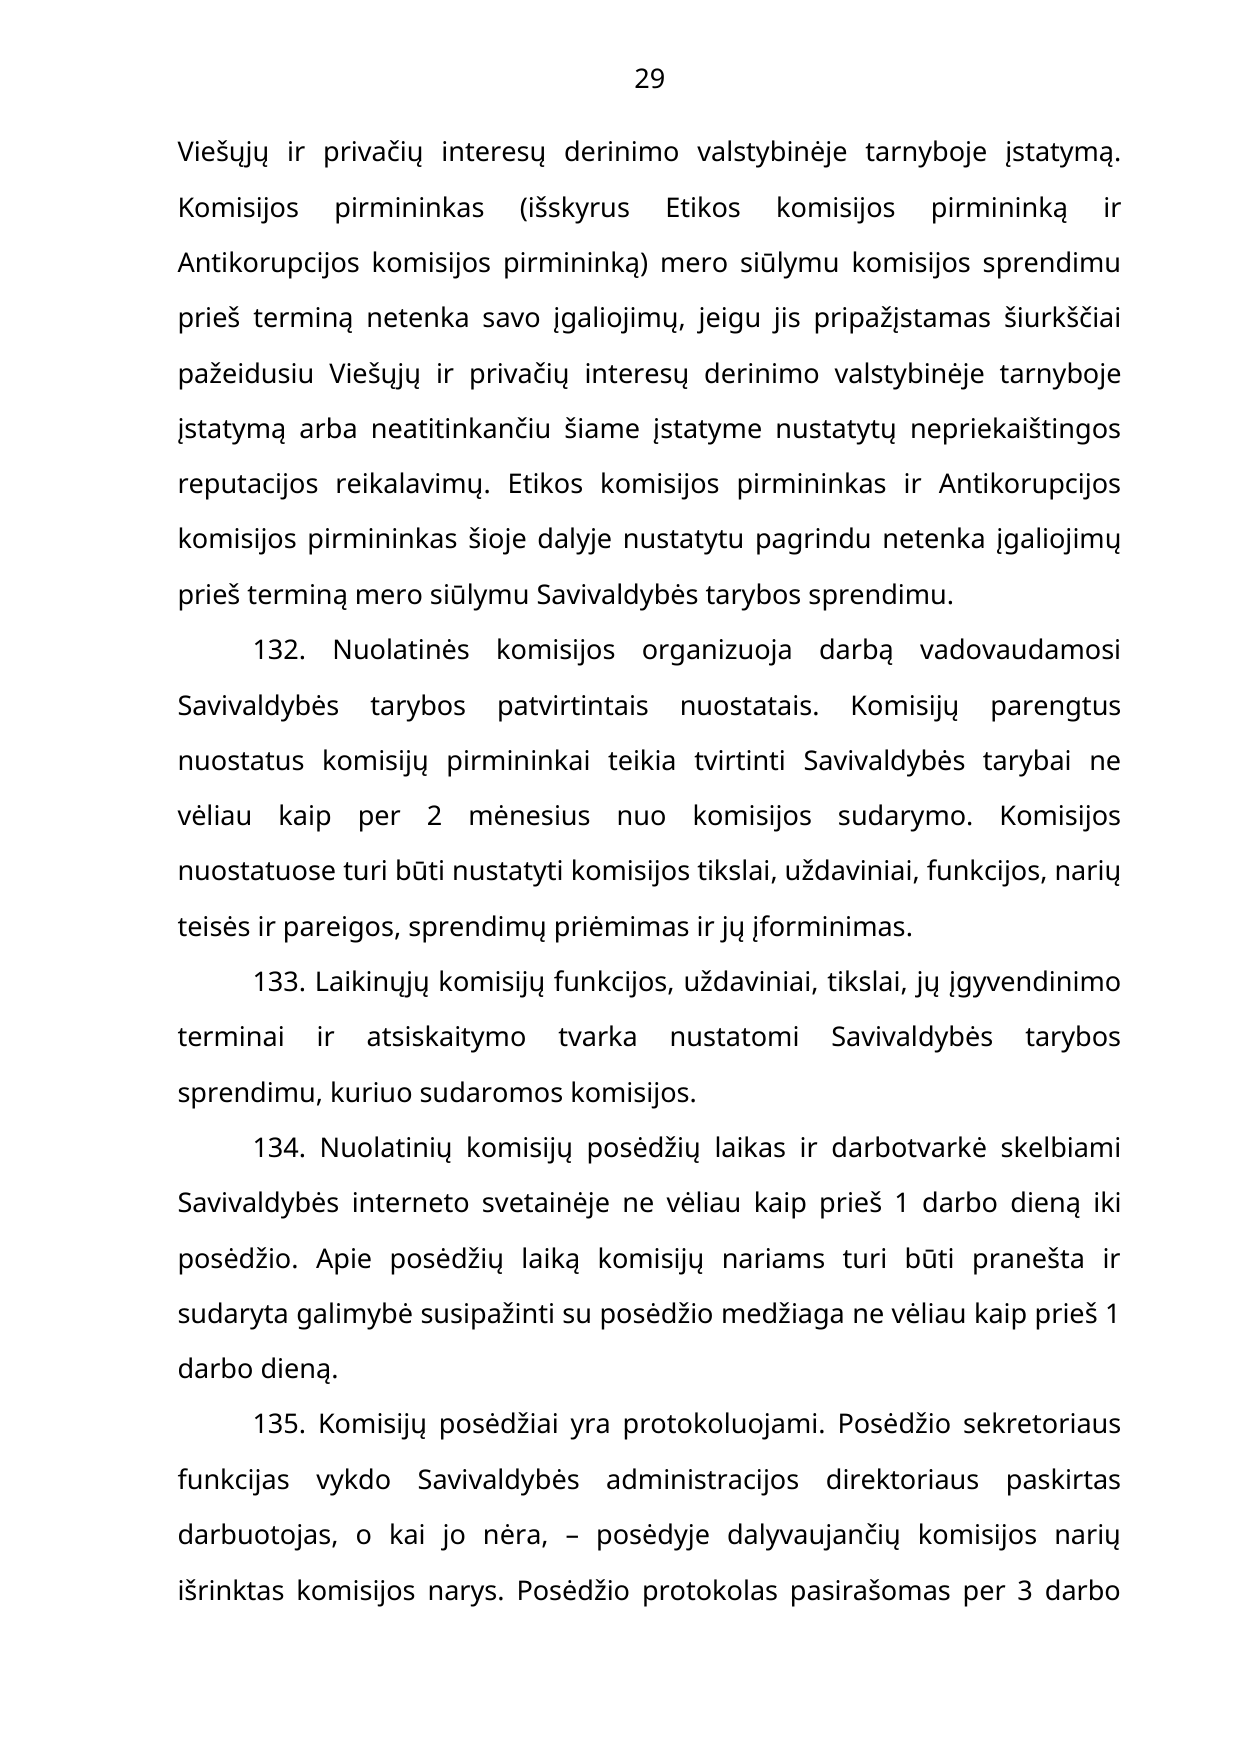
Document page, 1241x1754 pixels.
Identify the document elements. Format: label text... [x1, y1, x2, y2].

text 132. Nuolatinės komisijos organizuoja darbą vadovaudamosi Savivaldybės tarybos patvirtintais nuostatais. Komisijų parengtus nuostatus komisijų pirmininkai teikia tvirtinti Savivaldybės tarybai ne vėliau kaip per 2 mėnesius nuo komisijos sudarymo. Komisijos nuostatuose turi būti nustatyti komisijos tikslai, uždaviniai, funkcijos, narių teisės ir pareigos, sprendimų priėmimas ir jų įforminimas. [177, 631, 1122, 944]
text 135. Komisijų posėdžiai yra protokoluojami. Posėdžio sekretoriaus funkcijas vykdo Savivaldybės administracijos direktoriaus paskirtas darbuotojas, o kai jo nėra, – posėdyje dalyvaujančių komisijos narių išrinktas komisijos narys. Posėdžio protokolas pasirašomas per 3 darbo [177, 1405, 1122, 1608]
text Viešųjų ir privačių interesų derinimo valstybinėje tarnyboje įstatymą. Komisijos pirmininkas (išskyrus Etikos komisijos pirmininką ir Antikorupcijos komisijos pirmininką) mero siūlymu komisijos sprendimu prieš terminą netenka savo įgaliojimų, jeigu jis pripažįstamas šiurkščiai pažeidusiu Viešųjų ir privačių interesų derinimo valstybinėje tarnyboje įstatymą arba neatitinkančiu šiame įstatyme nustatytų nepriekaištingos reputacijos reikalavimų. Etikos komisijos pirmininkas ir Antikorupcijos komisijos pirmininkas šioje dalyje nustatytu pagrindu netenka įgaliojimų prieš terminą mero siūlymu Savivaldybės tarybos sprendimu. [177, 133, 1122, 612]
text 134. Nuolatinių komisijų posėdžių laikas ir darbotvarkė skelbiami Savivaldybės interneto svetainėje ne vėliau kaip prieš 1 darbo dieną iki posėdžio. Apie posėdžių laiką komisijų nariams turi būti pranešta ir sudaryta galimybė susipažinti su posėdžio medžiaga ne vėliau kaip prieš 1 darbo dieną. [177, 1128, 1122, 1387]
text 133. Laikinųjų komisijų funkcijos, uždaviniai, tikslai, jų įgyvendinimo terminai ir atsiskaitymo tvarka nustatomi Savivaldybės tarybos sprendimu, kuriuo sudaromos komisijos. [177, 962, 1122, 1110]
